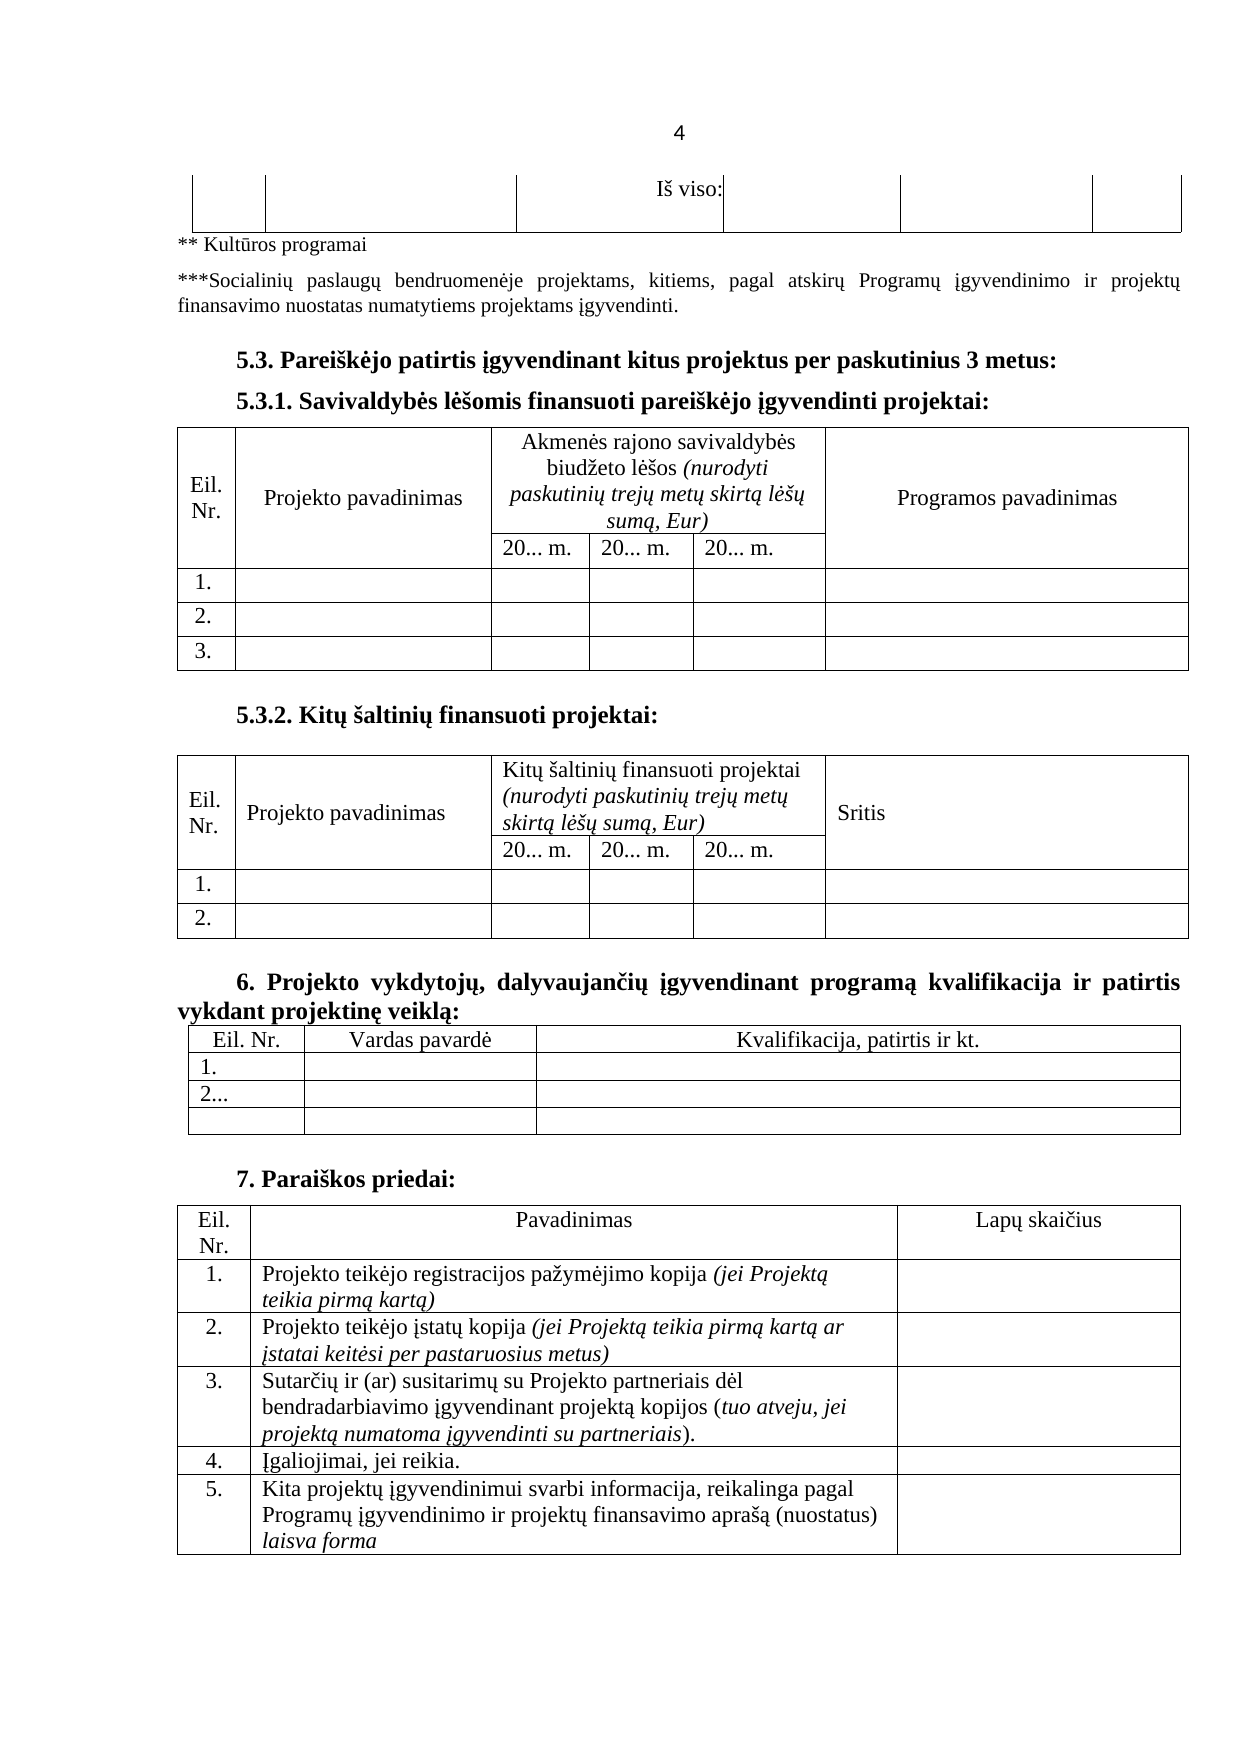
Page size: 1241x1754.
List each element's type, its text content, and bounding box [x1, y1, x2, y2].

table_cell [492, 904, 589, 937]
text ** Kultūros programai [177, 232, 1181, 256]
table_cell Projekto teikėjo registracijos pažymėjimo kopija (jei Projektą teikia pirmą kartą) [251, 1260, 897, 1312]
table_cell [694, 569, 825, 602]
table_cell [590, 569, 693, 602]
table_cell [305, 1081, 536, 1107]
table_cell [826, 603, 1188, 636]
table_cell [898, 1260, 1180, 1312]
table_cell Sutarčių ir (ar) susitarimų su Projekto partneriais dėl bendradarbiavimo įgyvendinant projektą kopijos (tuo atveju, jei projektą numatoma įgyvendinti su partneriais). [251, 1367, 897, 1446]
table_cell [724, 204, 900, 232]
table_cell [826, 870, 1188, 903]
table_cell [537, 1108, 1180, 1134]
table_cell [189, 1108, 304, 1134]
table_cell [236, 904, 491, 937]
table_cell [901, 175, 1092, 204]
table_cell [826, 569, 1188, 602]
table_cell [492, 569, 589, 602]
table_cell 5. [178, 1475, 250, 1554]
table_header Projekto pavadinimas [236, 428, 491, 567]
text 5.3.2. Kitų šaltinių finansuoti projektai: [177, 700, 1181, 728]
table_cell [236, 603, 491, 636]
table_cell [590, 603, 693, 636]
table_cell 4. [178, 1447, 250, 1473]
table_cell 3. [178, 637, 235, 670]
table_cell [898, 1367, 1180, 1446]
table_cell 20... m. [492, 534, 589, 567]
table_cell [1093, 204, 1181, 232]
table_cell [305, 1053, 536, 1079]
table_cell [590, 870, 693, 903]
table_header Kitų šaltinių finansuoti projektai (nurodyti paskutinių trejų metų skirtą lėšų sumą, Eur) [492, 756, 825, 835]
table_cell 2. [178, 1313, 250, 1366]
table_cell [193, 175, 265, 204]
table_header Eil. Nr. [178, 428, 235, 567]
table_cell [492, 603, 589, 636]
table_header Akmenės rajono savivaldybės biudžeto lėšos (nurodyti paskutinių trejų metų skirtą lėšų sumą, Eur) [492, 428, 825, 533]
table_cell Projekto teikėjo įstatų kopija (jei Projektą teikia pirmą kartą ar įstatai keitėsi per pastaruosius metus) [251, 1313, 897, 1366]
table_header Pavadinimas [251, 1206, 897, 1258]
table_header Sritis [826, 756, 1188, 869]
table_cell [898, 1475, 1180, 1554]
table_header Eil. Nr. [178, 756, 235, 869]
table_cell [537, 1081, 1180, 1107]
table_cell [236, 569, 491, 602]
table_cell 2... [189, 1081, 304, 1107]
table_cell [694, 904, 825, 937]
text 5.3. Pareiškėjo patirtis įgyvendinant kitus projektus per paskutinius 3 metus: [177, 345, 1181, 374]
table_cell [694, 870, 825, 903]
table_header Lapų skaičius [898, 1206, 1180, 1258]
table_cell [305, 1108, 536, 1134]
table_cell [266, 175, 516, 204]
table_cell [898, 1447, 1180, 1473]
table_cell Kita projektų įgyvendinimui svarbi informacija, reikalinga pagal Programų įgyvendinimo ir projektų finansavimo aprašą (nuostatus) laisva forma [251, 1475, 897, 1554]
table_cell [826, 637, 1188, 670]
table_cell 20... m. [590, 534, 693, 567]
table_cell [193, 204, 265, 232]
table_cell 1. [189, 1053, 304, 1079]
table_cell [590, 637, 693, 670]
table_cell Įgaliojimai, jei reikia. [251, 1447, 897, 1473]
table_cell 1. [178, 1260, 250, 1312]
table_header Vardas pavardė [305, 1026, 536, 1052]
table_cell [236, 870, 491, 903]
table_cell 2. [178, 603, 235, 636]
text ***Socialinių paslaugų bendruomenėje projektams, kitiems, pagal atskirų Programų įgyvendinimo ir projektų finansavimo nuostatas numatytiems projektams įgyvendinti. [177, 268, 1181, 317]
table_cell 20... m. [694, 534, 825, 567]
table_cell [517, 204, 723, 232]
table_cell 2. [178, 904, 235, 937]
table_cell [898, 1313, 1180, 1366]
table_cell 20... m. [492, 836, 589, 869]
table_cell Iš viso: [517, 175, 723, 204]
table_cell [901, 204, 1092, 232]
text 5.3.1. Savivaldybės lėšomis finansuoti pareiškėjo įgyvendinti projektai: [177, 386, 1181, 415]
table_cell [724, 175, 900, 204]
table_header Eil. Nr. [189, 1026, 304, 1052]
table_cell 1. [178, 569, 235, 602]
table_cell [694, 637, 825, 670]
table_header Programos pavadinimas [826, 428, 1188, 567]
text 7. Paraiškos priedai: [177, 1164, 1181, 1193]
table_cell [1093, 175, 1181, 204]
table_cell [826, 904, 1188, 937]
text 6. Projekto vykdytojų, dalyvaujančių įgyvendinant programą kvalifikacija ir patirtis vykdant projektinę veiklą: [177, 967, 1181, 1025]
table_cell [266, 204, 516, 232]
table_cell [537, 1053, 1180, 1079]
table_cell [492, 637, 589, 670]
table_header Eil. Nr. [178, 1206, 250, 1258]
table_header Projekto pavadinimas [236, 756, 491, 869]
table_cell [492, 870, 589, 903]
table_cell [590, 904, 693, 937]
table_cell 3. [178, 1367, 250, 1446]
table_header Kvalifikacija, patirtis ir kt. [537, 1026, 1180, 1052]
table_cell 1. [178, 870, 235, 903]
table_cell [694, 603, 825, 636]
table_cell 20... m. [694, 836, 825, 869]
table_cell [236, 637, 491, 670]
table_cell 20... m. [590, 836, 693, 869]
